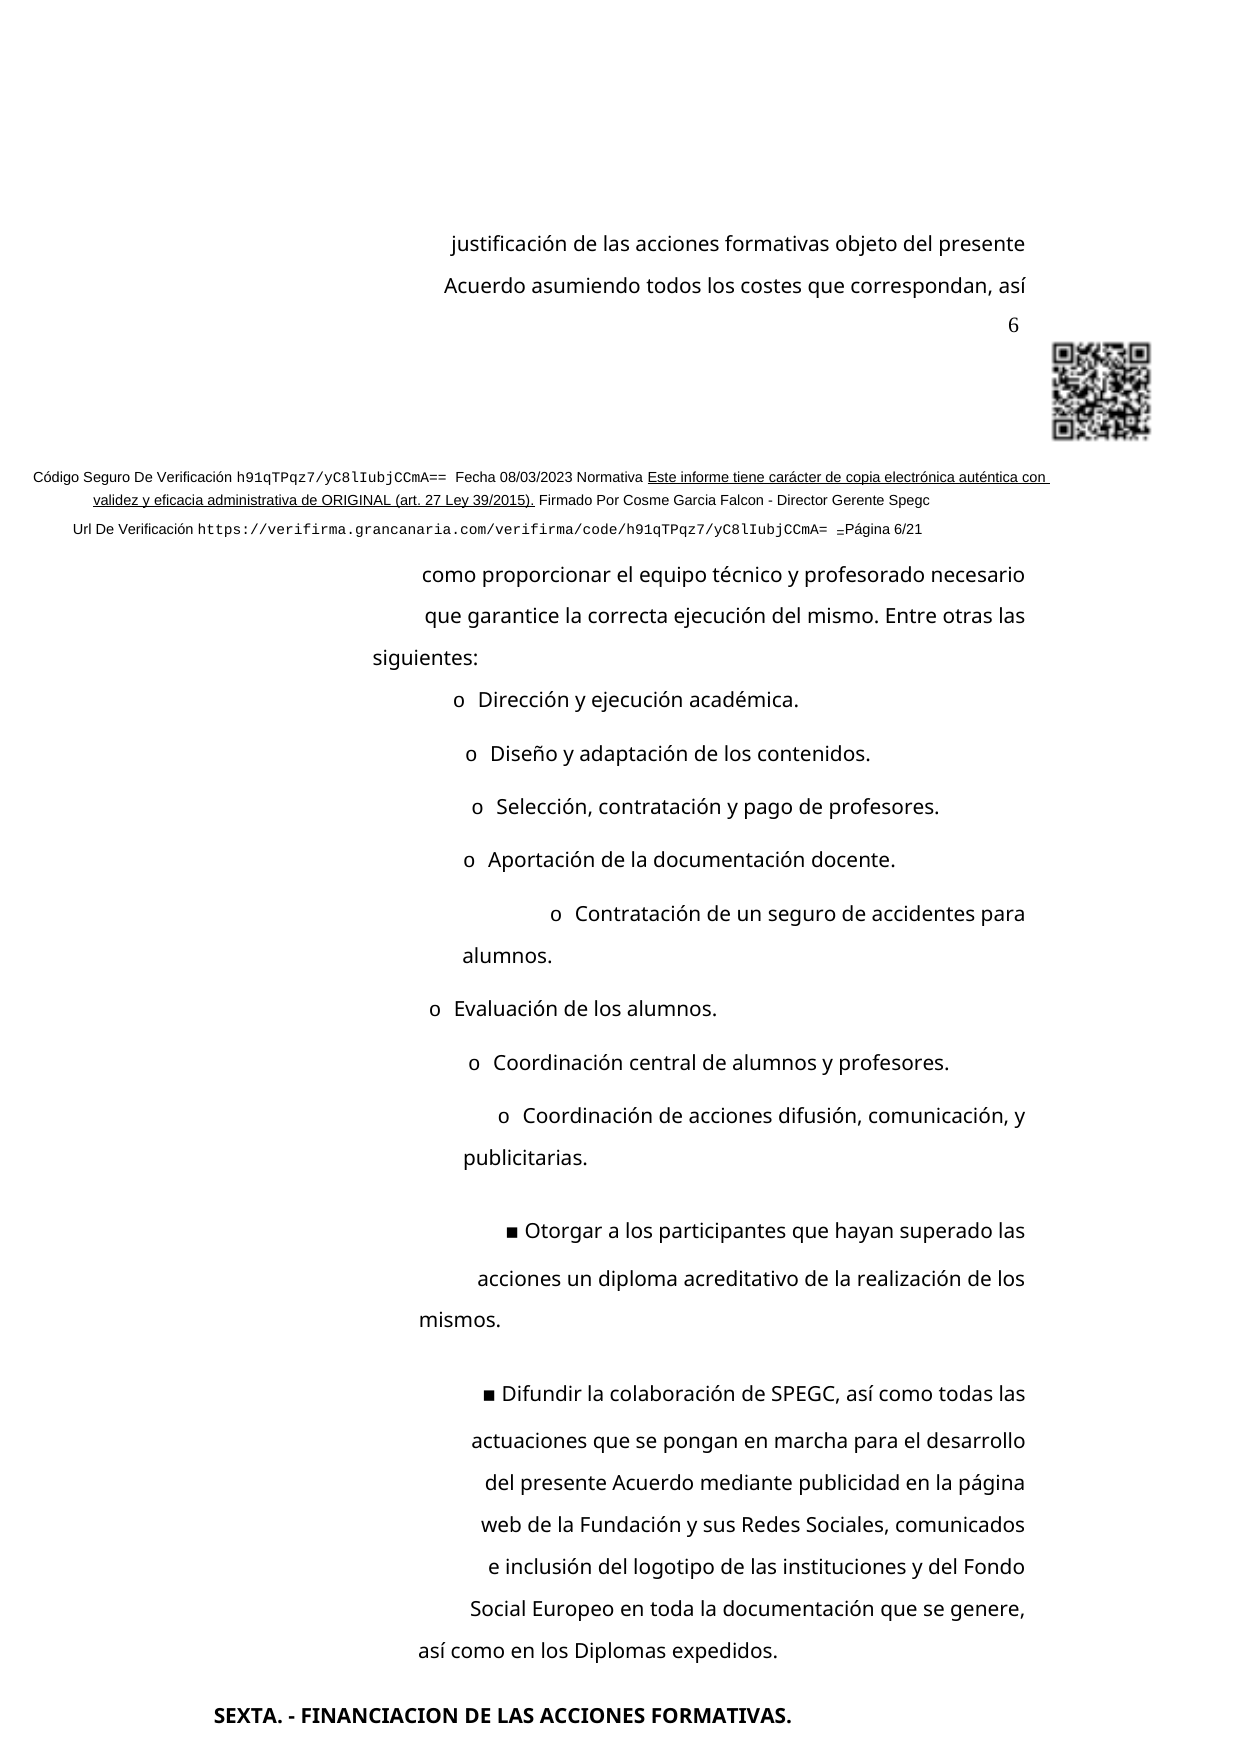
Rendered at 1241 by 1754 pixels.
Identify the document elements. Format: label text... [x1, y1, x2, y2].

text o Coordinación de acciones difusión, comunicación, y [33, 1101, 1026, 1129]
text o Dirección y ejecución académica. [33, 685, 1219, 714]
text Acuerdo asumiendo todos los costes que correspondan, así [33, 271, 1026, 300]
text ▪ Otorgar a los participantes que hayan superado las [33, 1207, 1025, 1250]
text e inclusión del logotipo de las instituciones y del Fondo [33, 1552, 1025, 1581]
text SEXTA. - FINANCIACION DE LAS ACCIONES FORMATIVAS. [213, 1701, 1219, 1729]
text o Diseño y adaptación de los contenidos. [33, 739, 871, 767]
text Código Seguro De Verificación h91qTPqz7/yC8lIubjCCmA== Fecha 08/03/2023 Normativa Este informe tiene carácter de copia electrónica auténtica con validez y eficacia administrativa de ORIGINAL (art. 27 Ley 39/2015). Firmado Por Cosme Garcia Falcon - Director Gerente Spegc [33, 468, 1088, 508]
text justificación de las acciones formativas objeto del presente [33, 229, 1026, 258]
text mismos. [419, 1306, 1219, 1334]
text que garantice la correcta ejecución del mismo. Entre otras las [33, 602, 1026, 630]
text o Evaluación de los alumnos. [428, 994, 1219, 1023]
text como proporcionar el equipo técnico y profesorado necesario [33, 560, 1025, 588]
text Social Europeo en toda la documentación que se genere, [33, 1594, 1025, 1623]
text acciones un diploma acreditativo de la realización de los [33, 1264, 1025, 1292]
text alumnos. [462, 941, 1219, 969]
text siguientes: [372, 643, 1219, 672]
text actuaciones que se pongan en marcha para el desarrollo [33, 1426, 1026, 1455]
picture [1042, 332, 1162, 452]
text o Contratación de un seguro de accidentes para [33, 899, 1026, 927]
text o Selección, contratación y pago de profesores. [33, 792, 940, 821]
text o Coordinación central de alumnos y profesores. [33, 1048, 950, 1076]
text web de la Fundación y sus Redes Sociales, comunicados [33, 1510, 1025, 1539]
text del presente Acuerdo mediante publicidad en la página [33, 1468, 1026, 1497]
text así como en los Diplomas expedidos. [418, 1636, 1219, 1664]
text 6 [33, 312, 1019, 337]
text ▪ Difundir la colaboración de SPEGC, así como todas las [33, 1370, 1026, 1413]
text Url De Verificación https://verifirma.grancanaria.com/verifirma/code/h91qTPqz7/yC8lIubjCCmA= =Página 6/21 [73, 514, 1053, 542]
text o Aportación de la documentación docente. [33, 845, 896, 874]
text publicitarias. [463, 1143, 1219, 1171]
